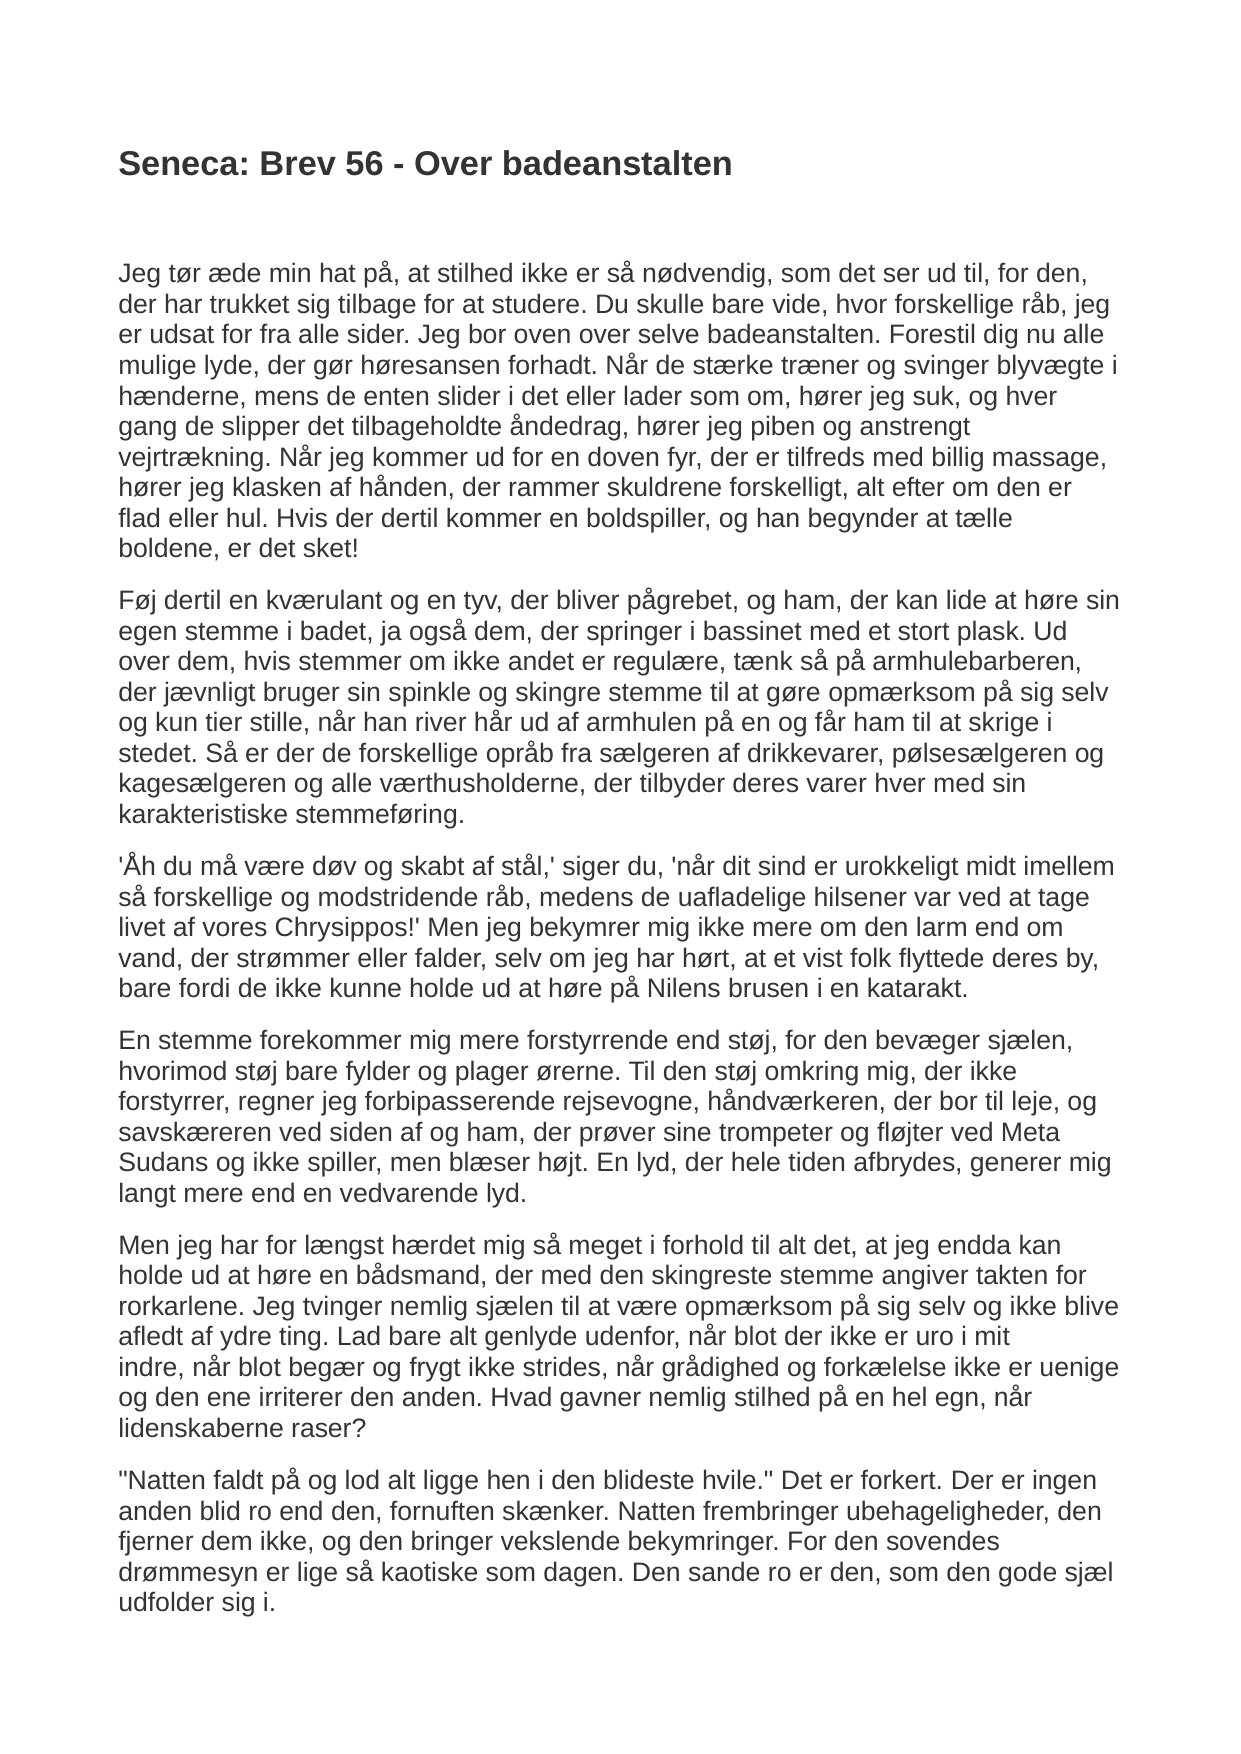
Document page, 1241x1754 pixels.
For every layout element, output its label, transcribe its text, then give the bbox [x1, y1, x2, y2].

text Jeg tør æde min hat på, at stilhed ikke er så nødvendig, som det ser ud til, for den, der har trukket sig tilbage for at studere. Du skulle bare vide, hvor forskellige råb, jeg er udsat for fra alle sider. Jeg bor oven over selve badeanstalten. Forestil dig nu alle mulige lyde, der gør høresansen forhadt. Når de stærke træner og svinger blyvægte i hænderne, mens de enten slider i det eller lader som om, hører jeg suk, og hver gang de slipper det tilbageholdte åndedrag, hører jeg piben og anstrengt vejrtrækning. Når jeg kommer ud for en doven fyr, der er tilfreds med billig massage, hører jeg klasken af hånden, der rammer skuldrene forskelligt, alt efter om den er flad eller hul. Hvis der dertil kommer en boldspiller, og han begynder at tælle boldene, er det sket! [118, 258, 1122, 563]
text Føj dertil en kværulant og en tyv, der bliver pågrebet, og ham, der kan lide at høre sin egen stemme i badet, ja også dem, der springer i bassinet med et stort plask. Ud over dem, hvis stemmer om ikke andet er regulære, tænk så på armhulebarberen, der jævnligt bruger sin spinkle og skingre stemme til at gøre opmærksom på sig selv og kun tier stille, når han river hår ud af armhulen på en og får ham til at skrige i stedet. Så er der de forskellige opråb fra sælgeren af drikkevarer, pølsesælgeren og kagesælgeren og alle værthusholderne, der tilbyder deres varer hver med sin karakteristiske stemmeføring. [118, 585, 1122, 829]
text Men jeg har for længst hærdet mig så meget i forhold til alt det, at jeg endda kan holde ud at høre en bådsmand, der med den skingreste stemme angiver takten for rorkarlene. Jeg tvinger nemlig sjælen til at være opmærksom på sig selv og ikke blive afledt af ydre ting. Lad bare alt genlyde udenfor, når blot der ikke er uro i mit indre, når blot begær og frygt ikke strides, når grådighed og forkælelse ikke er uenige og den ene irriterer den anden. Hvad gavner nemlig stilhed på en hel egn, når lidenskaberne raser? [118, 1229, 1122, 1443]
text 'Åh du må være døv og skabt af stål,' siger du, 'når dit sind er urokkeligt midt imellem så forskellige og modstridende råb, medens de uafladelige hilsener var ved at tage livet af vores Chrysippos!' Men jeg bekymrer mig ikke mere om den larm end om vand, der strømmer eller falder, selv om jeg har hørt, at et vist folk flyttede deres by, bare fordi de ikke kunne holde ud at høre på Nilens brusen i en katarakt. [118, 851, 1122, 1003]
text En stemme forekommer mig mere forstyrrende end støj, for den bevæger sjælen, hvorimod støj bare fylder og plager ørerne. Til den støj omkring mig, der ikke forstyrrer, regner jeg forbipasserende rejsevogne, håndværkeren, der bor til leje, og savskæreren ved siden af og ham, der prøver sine trompeter og fløjter ved Meta Sudans og ikke spiller, men blæser højt. En lyd, der hele tiden afbrydes, generer mig langt mere end en vedvarende lyd. [118, 1025, 1122, 1208]
text "Natten faldt på og lod alt ligge hen i den blideste hvile." Det er forkert. Der er ingen anden blid ro end den, fornuften skænker. Natten frembringer ubehageligheder, den fjerner dem ikke, og den bringer vekslende bekymringer. For den sovendes drømmesyn er lige så kaotiske som dagen. Den sande ro er den, som den gode sjæl udfolder sig i. [118, 1464, 1122, 1617]
subtitle Seneca: Brev 56 - Over badeanstalten [118, 143, 1122, 183]
